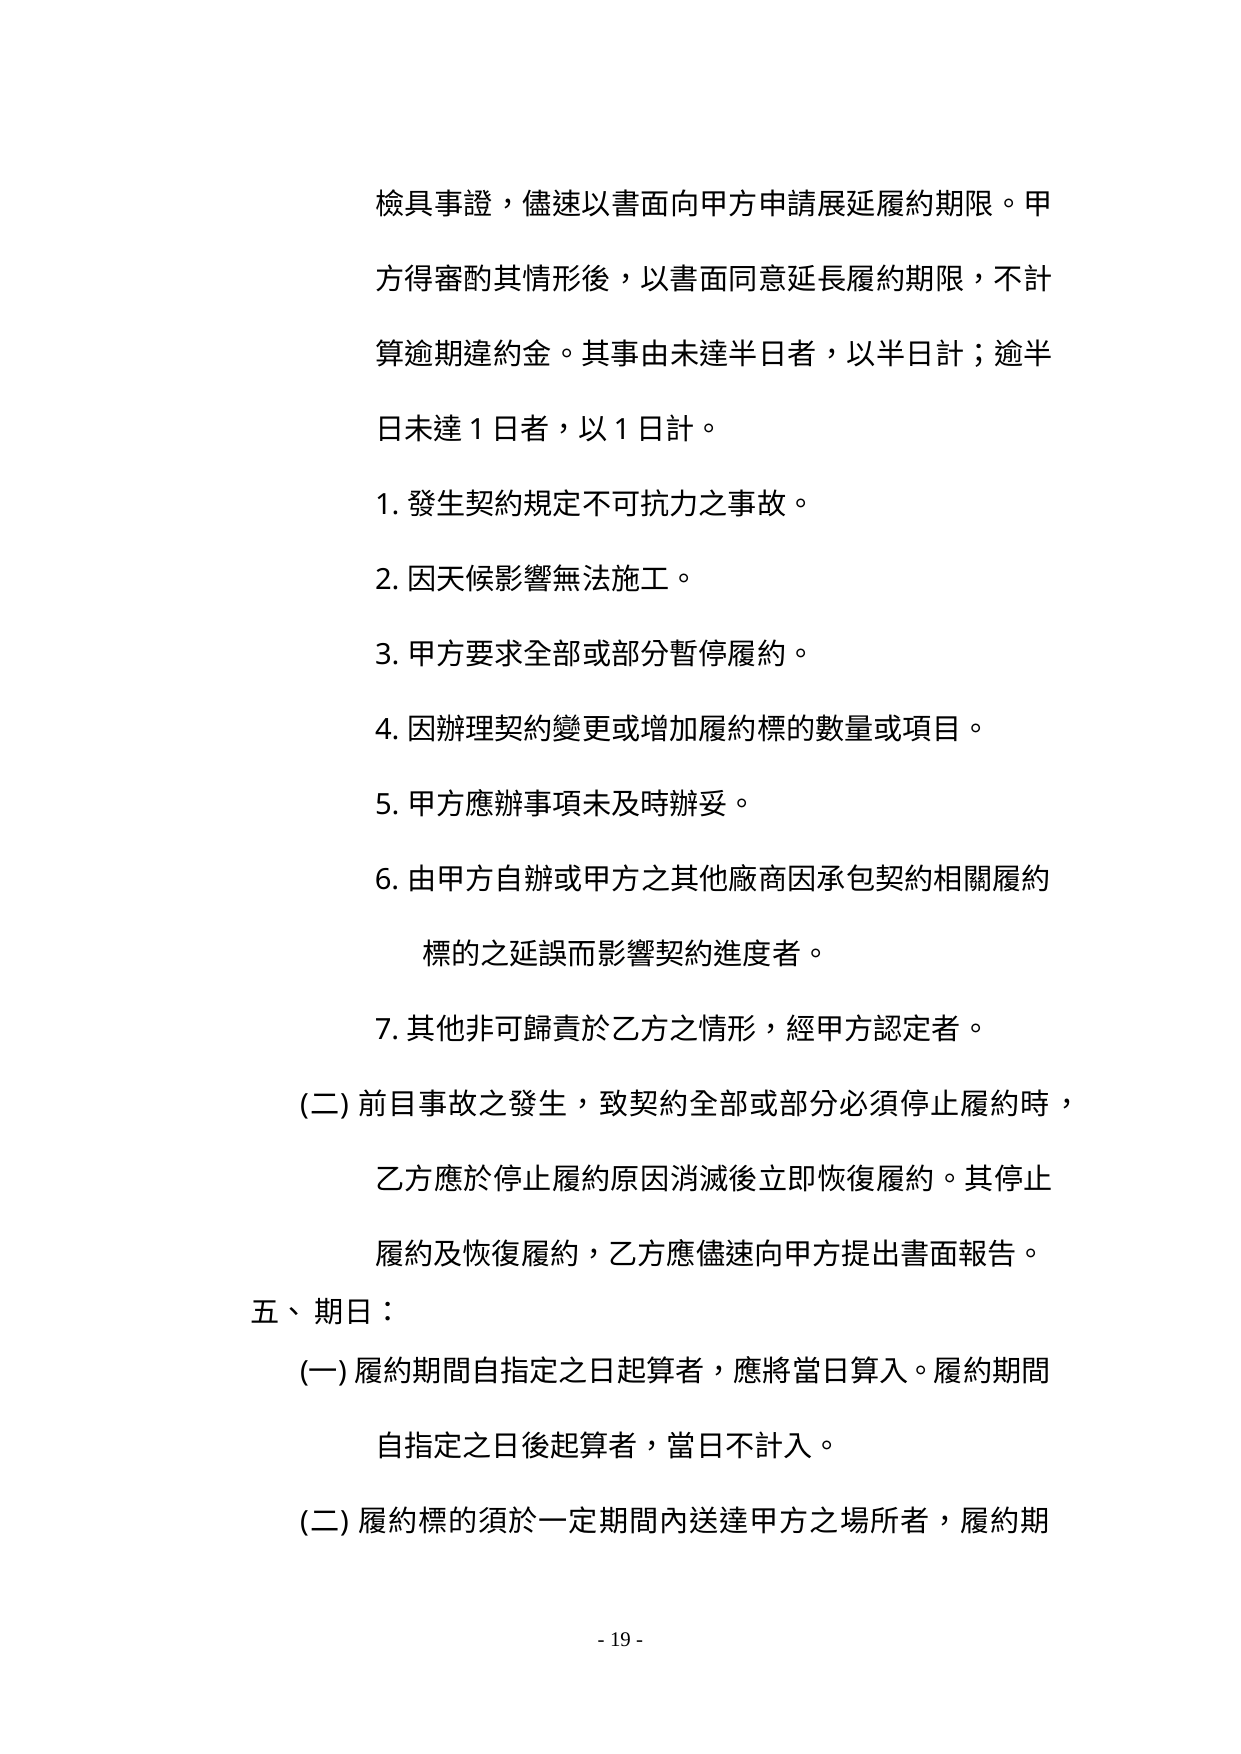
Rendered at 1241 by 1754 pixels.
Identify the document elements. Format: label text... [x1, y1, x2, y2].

text 5. 甲方應辦事項未及時辦妥。 [187, 764, 1053, 839]
text 五、 期日： [187, 1289, 1053, 1331]
text 7. 其他非可歸責於乙方之情形，經甲方認定者。 [374, 989, 1053, 1064]
text (一) 履約期間自指定之日起算者，應將當日算入。履約期間自指定之日後起算者，當日不計入。 [300, 1331, 1050, 1481]
text (二) 前目事故之發生，致契約全部或部分必須停止履約時，乙方應於停止履約原因消滅後立即恢復履約。其停止履約及恢復履約，乙方應儘速向甲方提出書面報告。 [300, 1064, 1053, 1289]
text 3. 甲方要求全部或部分暫停履約。 [187, 614, 1053, 689]
text 2. 因天候影響無法施工。 [187, 539, 1053, 614]
text 1. 發生契約規定不可抗力之事故。 [187, 464, 1053, 539]
text (二) 履約標的須於一定期間內送達甲方之場所者，履約期 [300, 1481, 1050, 1556]
text 4. 因辦理契約變更或增加履約標的數量或項目。 [187, 689, 1053, 764]
text 6. 由甲方自辦或甲方之其他廠商因承包契約相關履約標的之延誤而影響契約進度者。 [374, 839, 1053, 989]
text (一) 履約期限內，有下列情形之一，且確非可歸責於乙方，而需展延履約期限者，乙方應於事故發生或消失後，檢具事證，儘速以書面向甲方申請展延履約期限。甲方得審酌其情形後，以書面同意延長履約期限，不計算逾期違約金。其事由未達半日者，以半日計；逾半日未達1日者，以1日計。 [300, 164, 1053, 464]
